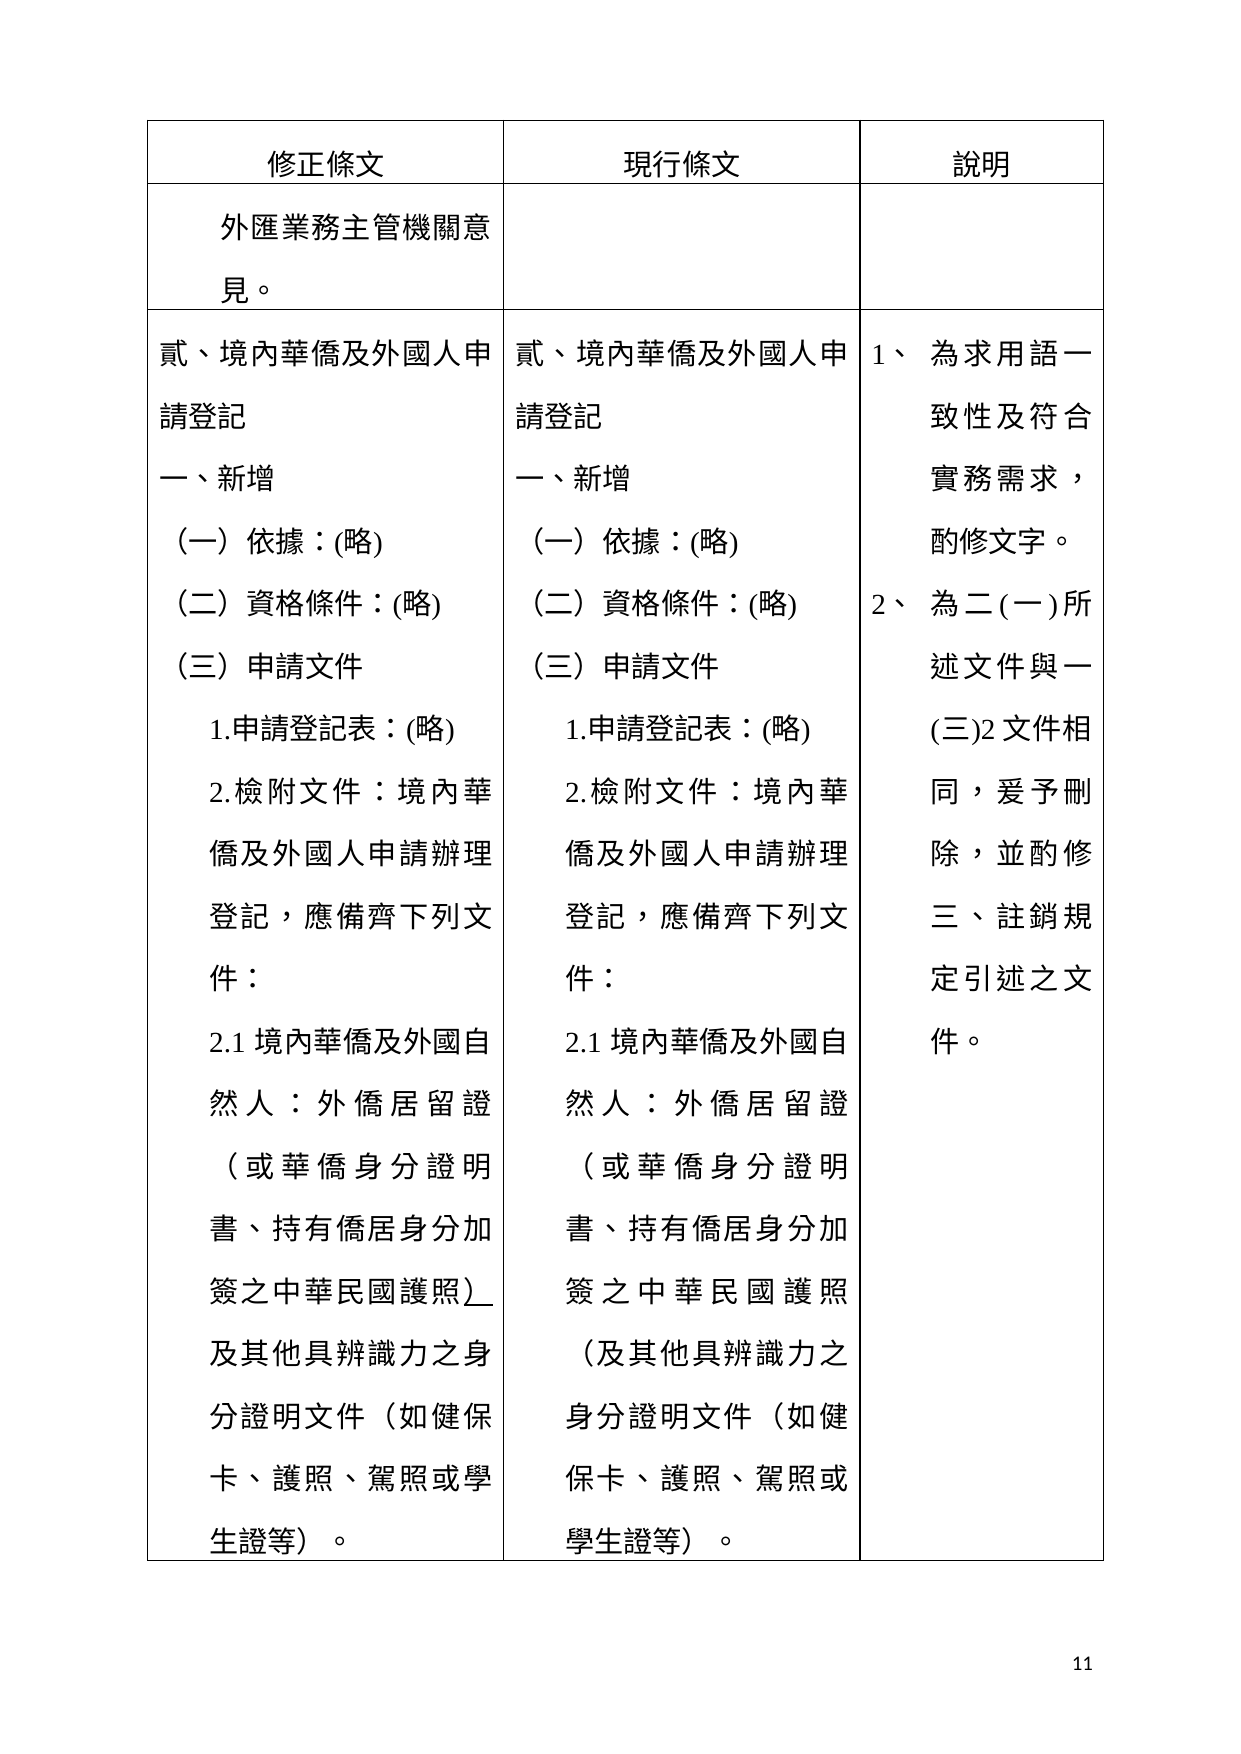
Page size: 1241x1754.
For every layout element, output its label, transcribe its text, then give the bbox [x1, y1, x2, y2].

table_header 說明 [861, 121, 1103, 183]
table_cell 貳、境內華僑及外國人申請登記 一、新增 （一）依據：(略) （二）資格條件：(略) （三）申請文件 1.申請登記表：(略) 2.檢附文件：境內華僑及外國人申請辦理登記，應備齊下列文件： 2.1 境內華僑及外國自然人：外僑居留證（或華僑身分證明書、持有僑居身分加簽之中華民國護照（及其他具辨識力之身分證明文件（如健保卡、護照、駕照或學生證等）。 [504, 310, 859, 1560]
table_cell 壹、境外華僑及外國人申請登記 一、新增 （一）依據：華僑及外國人投資證券管理辦法（以下簡稱管理辦法）第十條、華僑及外國人從事期貨交易應行注意事項（以下簡稱注意事項）第七點、臺灣證券交易所股份有限公司（以下簡稱證交所）營業細則第七十七條之四、第七十七條之五及臺灣期貨交易所股份有限公司（以下簡稱期交所）業務規則第四十四條之四辦理。 （二）資格條件：(略) （三）申請文件(略) （四）作業流程 1.登記表資料傳輸：由申請登記之境外華僑及外國人之代理人（或代表人）於證交所系統線上傳送該填具完成之申請登記資料，經系統線上檢核無誤後，證交所即製發「境外華僑及外國人完成登記證明」，如表 1-2。 2.相關資料：申請登記之境外華僑及外國人之代理人（或代表人）傳送申請登記資料至證交所系統後，檢送申請登記之境外華僑及外國人親簽之登記表英文版（應與傳輸至證交所系統資料內容完全相同）連同列印完成之登記表中文版，送證交所備查，由證交所定期進行相關資料之檢核，上述（三）2文件由境外華僑及外國人之代理人（或代表人）備齊留存。 3.不予登記：境外華僑及外國人辦理登記，有下列情形之一，證交所或期交所得不予登記： 3.1 登記書件內容或事項經發現有虛偽不實之情事者。 3.2 登記書件不完備或應記載事項不充分，經證交所或期交所通知五日限期補正，屆期不能完成補正者。 3.3 違反管理辦法、證券管理法令或期貨管理法令，情節重大者。 二、變更 已完成登記之境外華僑及外國人，登記事項內容如有異動者，其代理人（或代表人）應即向證交所申請辦理變更登記。 （一）申請說明 1.更名 由境外華僑及外國人之代理人（或代表人）於證交所系統傳送「境外華僑及外國人更名申請登記表」及「境外華僑及外國人變更其餘項目申請登記表」，如表 1-3-1及表 1-3-3，經系統線上檢核無誤後，即可列印「境外華僑及外國人完成變更登記證明」，如表 1-4，並可逕至證券商或期貨商辦理開戶變更，相關書件資料無需送證交所備查，惟證交所或期交所得視需要隨時請投資人或交易人提供相關資料。 2.變更代理人或代表人 由境外華僑及外國人之變更前代理人（或代表人）於證交所系統傳送「境外華僑及外國人變更代理人（或代表人）申請登記表」，如表 1-3-2，境外華僑及外國人之變更後代理人（或代表人）於證交所系統傳送「境外華僑及外國人變更其餘項目申請登記表」，如表 1-3-3，並列印「境外華僑及外國人完成變更登記證明」，如表 1-4，並可逕至證券商或期貨商辦理開戶變更，相關書件資料無需送證交所備查，惟證交所或期交所得視需要隨時請投資人或交易人提供相關資料。 3.變更其餘項目 登記表第三項型態、第四項聲明事項、第五項股東背景資料、第六項其他基本資料及第七項內部人資料之變更，由境外華僑及外國人之代理人（或代表人）於證交所系統傳送「境外華僑及外國人變更其餘項目申請登記表」，如表 1-3-3，相關書件資料無須送證交所備查，惟證交所或期交所得視需要隨時請投資人或交易人提供相關資料。 三、註銷 （一）境外華僑及外國人申請註銷登記 申請註銷之境外華僑及外國人，其代理人(或代表人)非為期貨商者，應於證交所系統傳送「境外華僑及外國人註銷申請登記表」，如表1-5，並將表1-5、申報納稅代理書及稅捐稽徵機關同意函傳真至證交所確認後，即可列印完成註銷證明，如表 1-6，並至證券商或期貨商處辦理開戶註銷。 申請註銷之境外華僑及外國人，其代理人(或代表人)為期貨商者，應於證交所系統傳送「境外華僑及外國人註銷申請登記表」，如表1-5，並將表 1-5傳真至證交所確認後，即可列印完成註銷證明，如表 1-6，並至期貨商處辦理開戶註銷。 （二）證交所、期交所註銷登記 境外華僑及外國人辦理登記，有違反管理辦法第十一條第二項規定、注意事項第八點第二項規定之情事或經有關業務主管機關發現有違反相關法令之情事者，證交所或期交所得註銷登記，並通知已辦理開戶之證券商、期貨商依下列規定辦理： 證券商不得受託買進，但為返還有價證券借貸交易借入證券之買進，不在此限。證券經紀商於帳戶餘額了結後予以註銷。 期貨商應立即停止收受其委託單。但為處理原有交易之委託單，不在此限。期貨商於該帳戶之債權債務結清後，應立即予以銷戶。 境外華僑及外國人經證交所或期交所註銷登記者，於註銷登記滿六個月且註銷原因消滅或改善後，得由代理人(或代表人)專函檢具相關資料向證交所或期交所申請回復登記，惟情節重大者，註銷登記後申請回復期限得延為二年或永久註銷；如註銷登記原因涉及違反外匯相關法令，則報請主管機關會商外匯業務主管機關意見。 [148, 184, 503, 309]
table_cell 為強化檢視境外華僑及外國人與大陸地區投資人辦理變更登記後是否仍符合資格條件，配合修正二（一）文字並增修相關附表。 為求用語一致性及符合實務需求，酌修一、新增及三、註銷相關文字及檢附之文件。 [861, 184, 1103, 309]
table_header 現行條文 [504, 121, 859, 183]
table_cell 貳、境內華僑及外國人申請登記 一、新增 （一）依據：(略) （二）資格條件：(略) （三）申請文件 1.申請登記表：(略) 2.檢附文件：境內華僑及外國人申請辦理登記，應備齊下列文件： 2.1 境內華僑及外國自然人：外僑居留證（或華僑身分證明書、持有僑居身分加簽之中華民國護照）及其他具辨識力之身分證明文件（如健保卡、護照、駕照或學生證等）。 [148, 310, 503, 1560]
table_cell 壹、境外華僑及外國人申請登記 一、新增 （一）依據：華僑及外國人投資證券管理辦法（以下簡稱管理辦法）第十條、華僑及外國人從事期貨交易應行注意事項（以下簡稱注意事項）第七點、臺灣證券交易所股份有限公司（以下簡稱證交所）營業細則第七十七條之四及臺灣期貨交易所股份有限公司（以下簡稱期交所）業務規則第四十四條之四辦理。 （二）資格條件：(略) （三）申請文件(略) （四）作業流程 1.登記表資料傳輸：由申請登記之境外華僑及外國人之代理人（或代表人）於證交所系統線上傳送該填具完成之申請登記資料，經系統線上檢核無誤後，證交所即製發「境外華僑及外國人完成登記證明」，如表 1-2。 2.相關資料：申請登記之境外華僑及外國人之代理人（或代表人）傳送申請登記資料至證交所系統後，檢送申請登記之境外華僑及外國人親簽之登記表英文版（應與傳輸至證交所資料內容完全相同）連同列印完成之登記表中文版，送證交所備查，由證交所定期進行相關資料之檢核，上述（三）申請文件第 2項所述之文件由境外華僑及外國人之代理人（或代表人）備齊留存。 3.不予登記：境外華僑及外國人辦理登記，有下列情形之一，證交所或期交所得不予登記： 3.1 登記書件內容或事項經發現有虛偽不實之情事者。 3.2 登記書件不完備或應記載事項不充分，經證交所通知五日限期補正，屆期不能完成補正者。 3.3 違反管理辦法、證券管理法令或期貨管理法令，情節重大者。 二、變更 已完成登記之境外華僑及外國人，登記事項內容如有異動者，其代理人（或代表人）應即向證交所申請辦理變更登記。 （一）申請說明 1.更名 由境外華僑及外國人或其代理人（或代表人）於證交所系統傳送「境外華僑及外國人更名申請登記表」，如表 1-3-1，經系統線上檢核無誤後，即可列印「境外華僑及外國人完成變更登記證明」，如表 1-4，並可逕至證券商或期貨商辦理開戶變更，相關書件資料無需送證交所備查，惟證交所或期交所得視需要隨時請投資人或交易人提供相關資料。 2.變更代理人或代表人 由境外華僑及外國人或其代理人（或代表人）於證交所系統傳送「境外華僑及外國人變更代理人（或代表人）申請登記表」，如表 1-3-2，並列印「境外華僑及外國人完成變更登記證明」，如表 1-4，即可逕至證券商或期貨商辦理開戶變更，相關書件資料無需送證交所備查，惟證交所或期交所得視需要隨時請投資人或交易人提供相關資料。 3.其餘項目之變更： 除上述變更，登記表第五項股東背景資料及第六項其他基本資料之變更，由境外華僑及外國人之代理人（或代表人）自行於證交所系統維護更新，相關書件資料無須送交證交所備查。 三、註銷 （一）境外華僑及外國人申請註銷登記 1.申請註銷之境外華僑及外國人，其代理人為保管機構者，應於證交所系統傳送「境外華僑及外國人註銷申請登記表」，如表1-5 ，並將申報納稅代理書及臺北國稅局出具之同意函傳真至證交所確認後，即可列印完成註銷證明，如表 1-6，並至證券商或期貨商處辦理開戶註銷。 2.申請註銷之境外華僑及外國人，其代理人為期貨商者，應於證交所系統傳送「境外華僑及外國人註銷申請登記表」，如表1-5，並將表 1-5傳真至證交所確認後，即可列印完成註銷證明，如表 1-6，並至期貨商處辦理開戶註銷。 （二）證交所、期交所註銷登記 境外華僑及外國人辦理登記，有違反管理辦法第十一條第二項規定、注意事項第八點第二項規定之情事或經有關業務主管機關發現有違反相關法令之情事者，證交所或期交所得註銷登記，並通知已辦理開戶之證券商、期貨商依下列規定辦理： 證券商不得受託買進，但為返還有價證券借貸交易借入證券之買進，不在此限。證券經紀商於帳戶餘額了結後予以註銷。 期貨商應立即停止收受其委託單。但為處理原有交易之委託單，不在此限。期貨商於該帳戶之債權債務結清後，應立即予以銷戶。 境外華僑及外國人經證交所或期交所註銷登記者，於註銷登記滿六個月且註銷原因消滅或改善後，得由代理人專函檢具相關資料向證交所申請回復登記，惟情節重大者，註銷登記後申請回復期限得延為二年或永久註銷；如註銷登記原因涉及違反外匯相關法令，則報請主管機關會商外匯業務主管機關意見。 [504, 184, 859, 309]
table_cell 為求用語一致性及符合實務需求，酌修文字。 為二(一)所述文件與一(三)2文件相同，爰予刪除，並酌修三、註銷規定引述之文件。 [861, 310, 1103, 1560]
table_header 修正條文 [148, 121, 503, 183]
